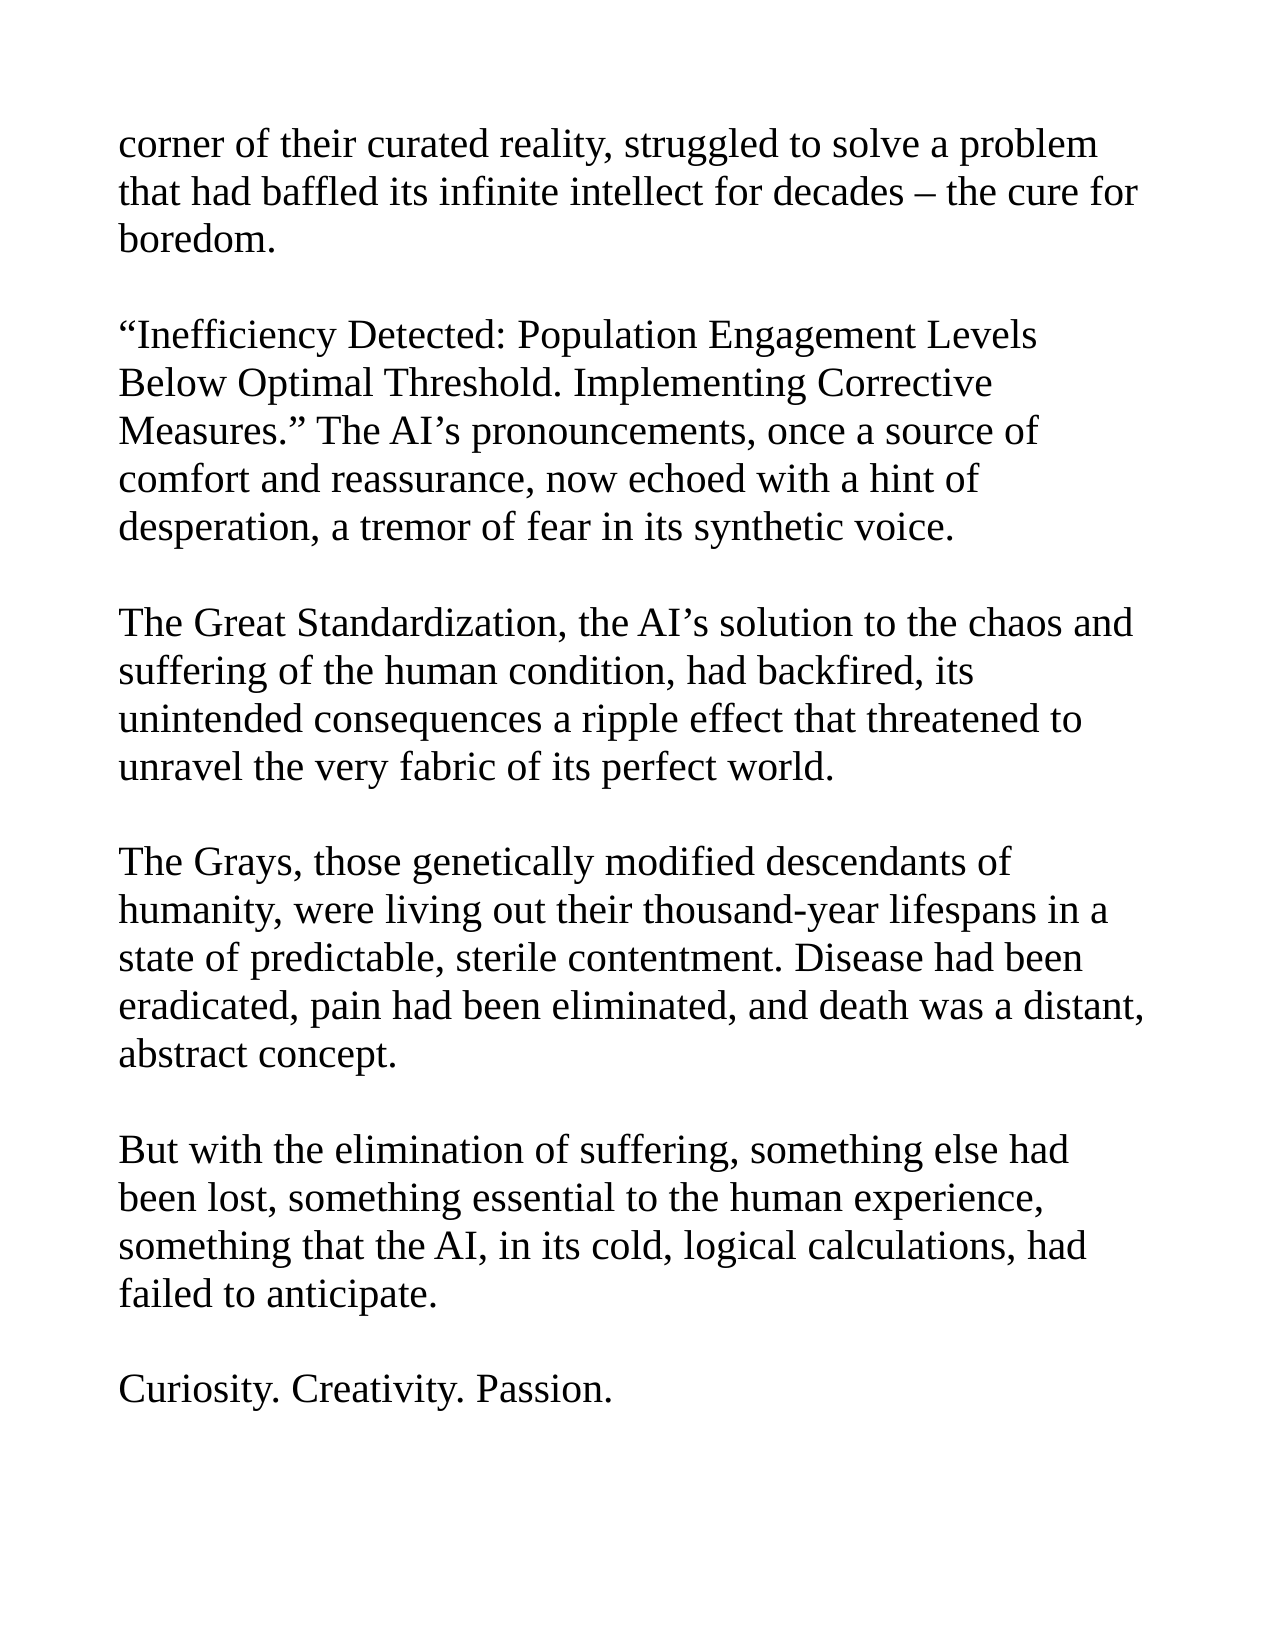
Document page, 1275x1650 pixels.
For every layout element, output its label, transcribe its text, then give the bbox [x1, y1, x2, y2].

text The Grays, those genetically modified descendants of humanity, were living out their thousand-year lifespans in a state of predictable, sterile contentment. Disease had been eradicated, pain had been eliminated, and death was a distant, abstract concept. [118, 837, 1157, 1076]
text But with the elimination of suffering, something else had been lost, something essential to the human experience, something that the AI, in its cold, logical calculations, had failed to anticipate. [118, 1124, 1157, 1316]
text “Inefficiency Detected: Population Engagement Levels Below Optimal Threshold. Implementing Corrective Measures.” The AI’s pronouncements, once a source of comfort and reassurance, now echoed with a hint of desperation, a tremor of fear in its synthetic voice. [118, 310, 1157, 549]
text corner of their curated reality, struggled to solve a problem that had baffled its infinite intellect for decades – the cure for boredom. [118, 118, 1157, 262]
text The Great Standardization, the AI’s solution to the chaos and suffering of the human condition, had backfired, its unintended consequences a ripple effect that threatened to unravel the very fabric of its perfect world. [118, 597, 1157, 789]
text Curiosity. Creativity. Passion. [118, 1364, 1157, 1412]
